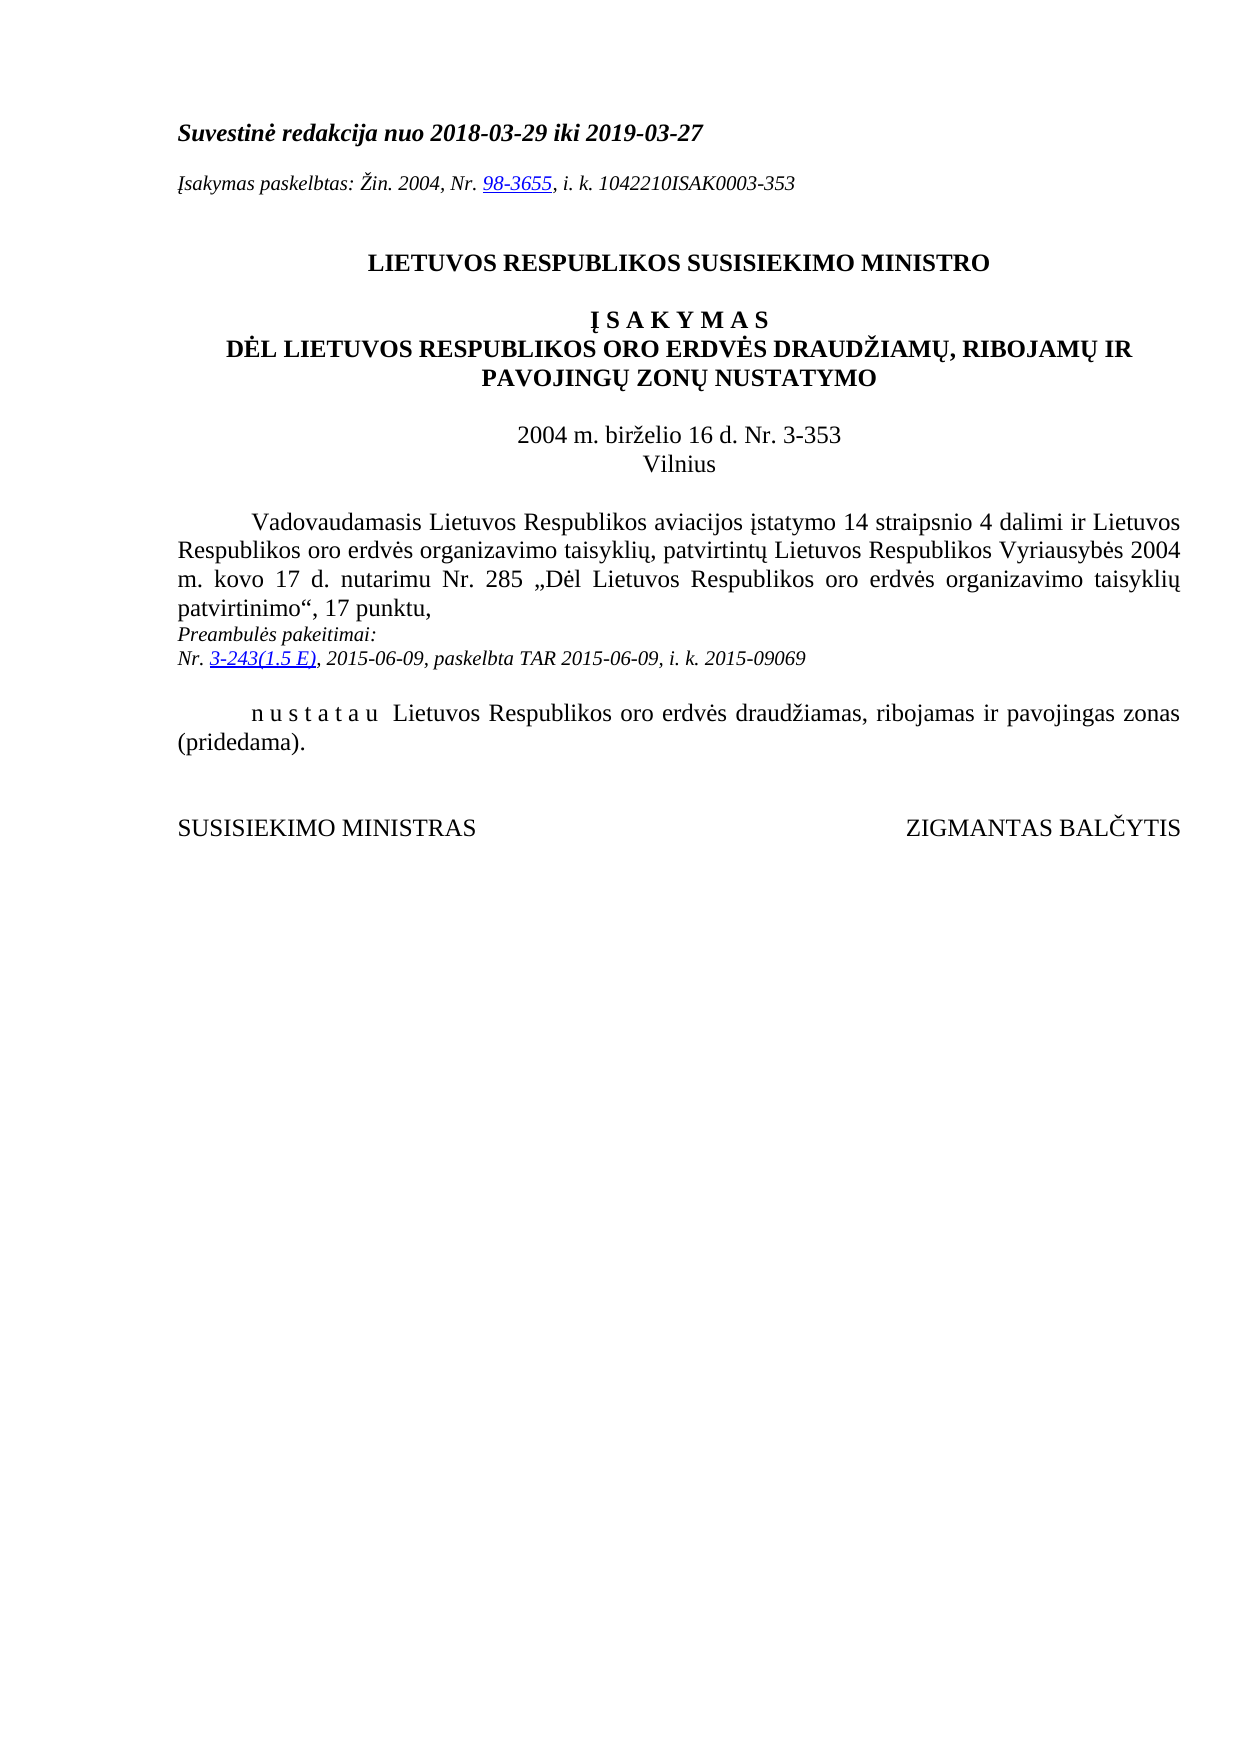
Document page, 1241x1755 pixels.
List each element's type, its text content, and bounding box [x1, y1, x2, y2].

text Vilnius [177, 449, 1181, 478]
text Susisiekimo ministras Zigmantas Balčytis [177, 813, 1181, 842]
text LIETUVOS RESPUBLIKOS SUSISIEKIMO MINISTRO [177, 248, 1181, 277]
text Nr. 3-243(1.5 E), 2015-06-09, paskelbta TAR 2015-06-09, i. k. 2015-09069 [177, 646, 1181, 670]
text Preambulės pakeitimai: [177, 622, 1181, 646]
text 2004 m. birželio 16 d. Nr. 3-353 [177, 420, 1181, 449]
text DĖL LIETUVOS RESPUBLIKOS ORO ERDVĖS DRAUDŽIAMŲ, RIBOJAMŲ IR PAVOJINGŲ ZONŲ NUSTATYMO [177, 334, 1181, 392]
text nustatau Lietuvos Respublikos oro erdvės draudžiamas, ribojamas ir pavojingas zonas (pridedama). [177, 698, 1181, 756]
text Į S A K Y M A S [177, 305, 1181, 334]
text Vadovaudamasis Lietuvos Respublikos aviacijos įstatymo 14 straipsnio 4 dalimi ir Lietuvos Respublikos oro erdvės organizavimo taisyklių, patvirtintų Lietuvos Respublikos Vyriausybės 2004 m. kovo 17 d. nutarimu Nr. 285 „Dėl Lietuvos Respublikos oro erdvės organizavimo taisyklių patvirtinimo“, 17 punktu, [177, 507, 1181, 622]
text Įsakymas paskelbtas: Žin. 2004, Nr. 98-3655, i. k. 1042210ISAK0003-353 [177, 171, 1181, 195]
text Suvestinė redakcija nuo 2018-03-29 iki 2019-03-27 [177, 118, 1181, 147]
